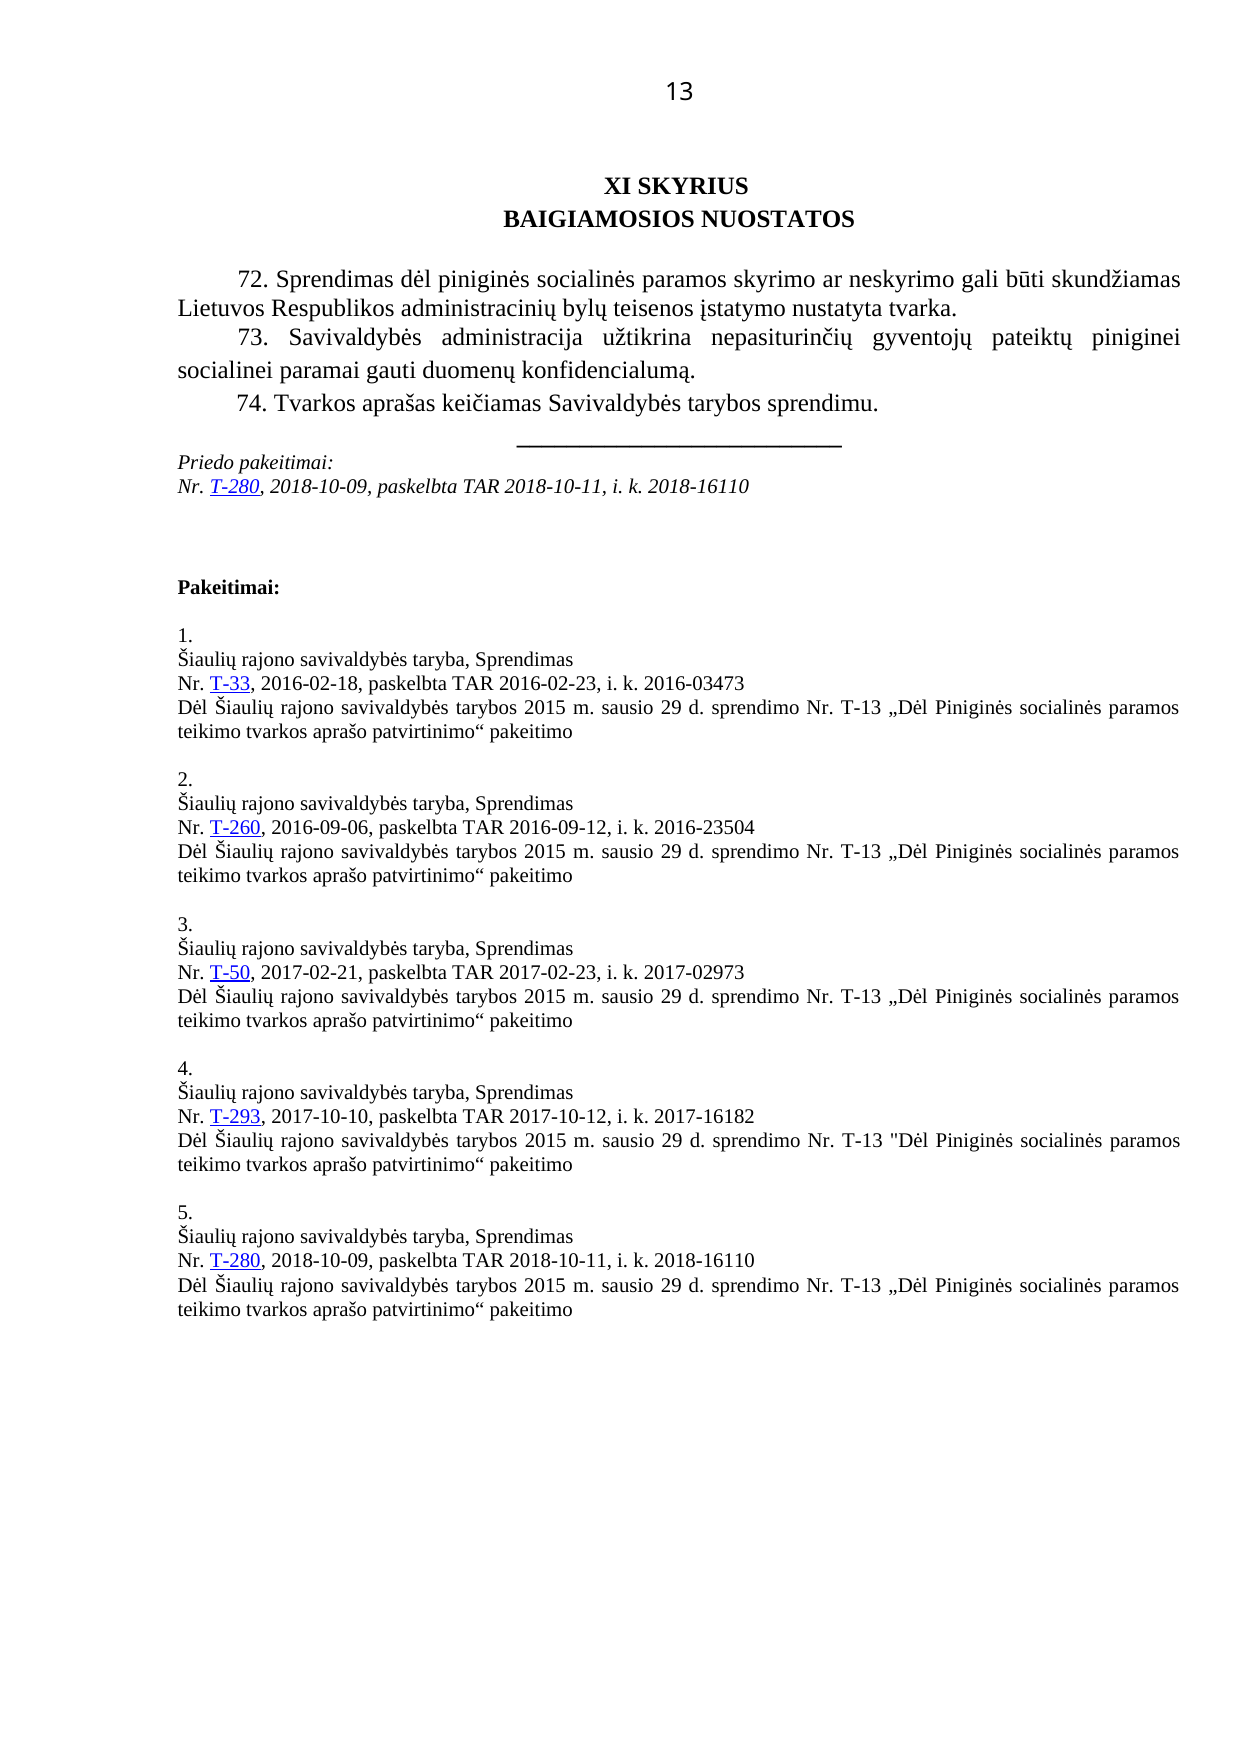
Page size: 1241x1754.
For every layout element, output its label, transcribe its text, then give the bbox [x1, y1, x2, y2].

text 74. Tvarkos aprašas keičiamas Savivaldybės tarybos sprendimu. [177, 388, 1181, 417]
text Nr. T-260, 2016-09-06, paskelbta TAR 2016-09-12, i. k. 2016-23504 [177, 815, 1181, 839]
text Šiaulių rajono savivaldybės taryba, Sprendimas [177, 1080, 1181, 1104]
text Dėl Šiaulių rajono savivaldybės tarybos 2015 m. sausio 29 d. sprendimo Nr. T-13 "Dėl Piniginės socialinės paramos teikimo tvarkos aprašo patvirtinimo“ pakeitimo [177, 1128, 1181, 1176]
text Nr. T-50, 2017-02-21, paskelbta TAR 2017-02-23, i. k. 2017-02973 [177, 960, 1181, 984]
text XI SKYRIUS [177, 171, 1181, 199]
text Šiaulių rajono savivaldybės taryba, Sprendimas [177, 791, 1181, 815]
text Dėl Šiaulių rajono savivaldybės tarybos 2015 m. sausio 29 d. sprendimo Nr. T-13 „Dėl Piniginės socialinės paramos teikimo tvarkos aprašo patvirtinimo“ pakeitimo [177, 984, 1181, 1032]
text Priedo pakeitimai: [177, 450, 1181, 474]
text 72. Sprendimas dėl piniginės socialinės paramos skyrimo ar neskyrimo gali būti skundžiamas Lietuvos Respublikos administracinių bylų teisenos įstatymo nustatyta tvarka. [177, 264, 1181, 322]
text 5. [177, 1200, 1181, 1224]
text Dėl Šiaulių rajono savivaldybės tarybos 2015 m. sausio 29 d. sprendimo Nr. T-13 „Dėl Piniginės socialinės paramos teikimo tvarkos aprašo patvirtinimo“ pakeitimo [177, 839, 1181, 887]
text Nr. T-280, 2018-10-09, paskelbta TAR 2018-10-11, i. k. 2018-16110 [177, 1248, 1181, 1272]
text 1. [177, 623, 1181, 647]
text Nr. T-293, 2017-10-10, paskelbta TAR 2017-10-12, i. k. 2017-16182 [177, 1104, 1181, 1128]
text Dėl Šiaulių rajono savivaldybės tarybos 2015 m. sausio 29 d. sprendimo Nr. T-13 „Dėl Piniginės socialinės paramos teikimo tvarkos aprašo patvirtinimo“ pakeitimo [177, 695, 1181, 743]
text BAIGIAMOSIOS NUOSTATOS [177, 204, 1181, 232]
text Šiaulių rajono savivaldybės taryba, Sprendimas [177, 936, 1181, 960]
text Šiaulių rajono savivaldybės taryba, Sprendimas [177, 1224, 1181, 1248]
text Šiaulių rajono savivaldybės taryba, Sprendimas [177, 647, 1181, 671]
text 73. Savivaldybės administracija užtikrina nepasiturinčių gyventojų pateiktų piniginei socialinei paramai gauti duomenų konfidencialumą. [177, 322, 1181, 384]
text 3. [177, 912, 1181, 936]
text Dėl Šiaulių rajono savivaldybės tarybos 2015 m. sausio 29 d. sprendimo Nr. T-13 „Dėl Piniginės socialinės paramos teikimo tvarkos aprašo patvirtinimo“ pakeitimo [177, 1272, 1181, 1321]
text Pakeitimai: [177, 575, 1181, 599]
text Nr. T-280, 2018-10-09, paskelbta TAR 2018-10-11, i. k. 2018-16110 [177, 474, 1181, 498]
text Nr. T-33, 2016-02-18, paskelbta TAR 2016-02-23, i. k. 2016-03473 [177, 671, 1181, 695]
text 2. [177, 767, 1181, 791]
text __________________________ [177, 421, 1181, 450]
text 4. [177, 1056, 1181, 1080]
